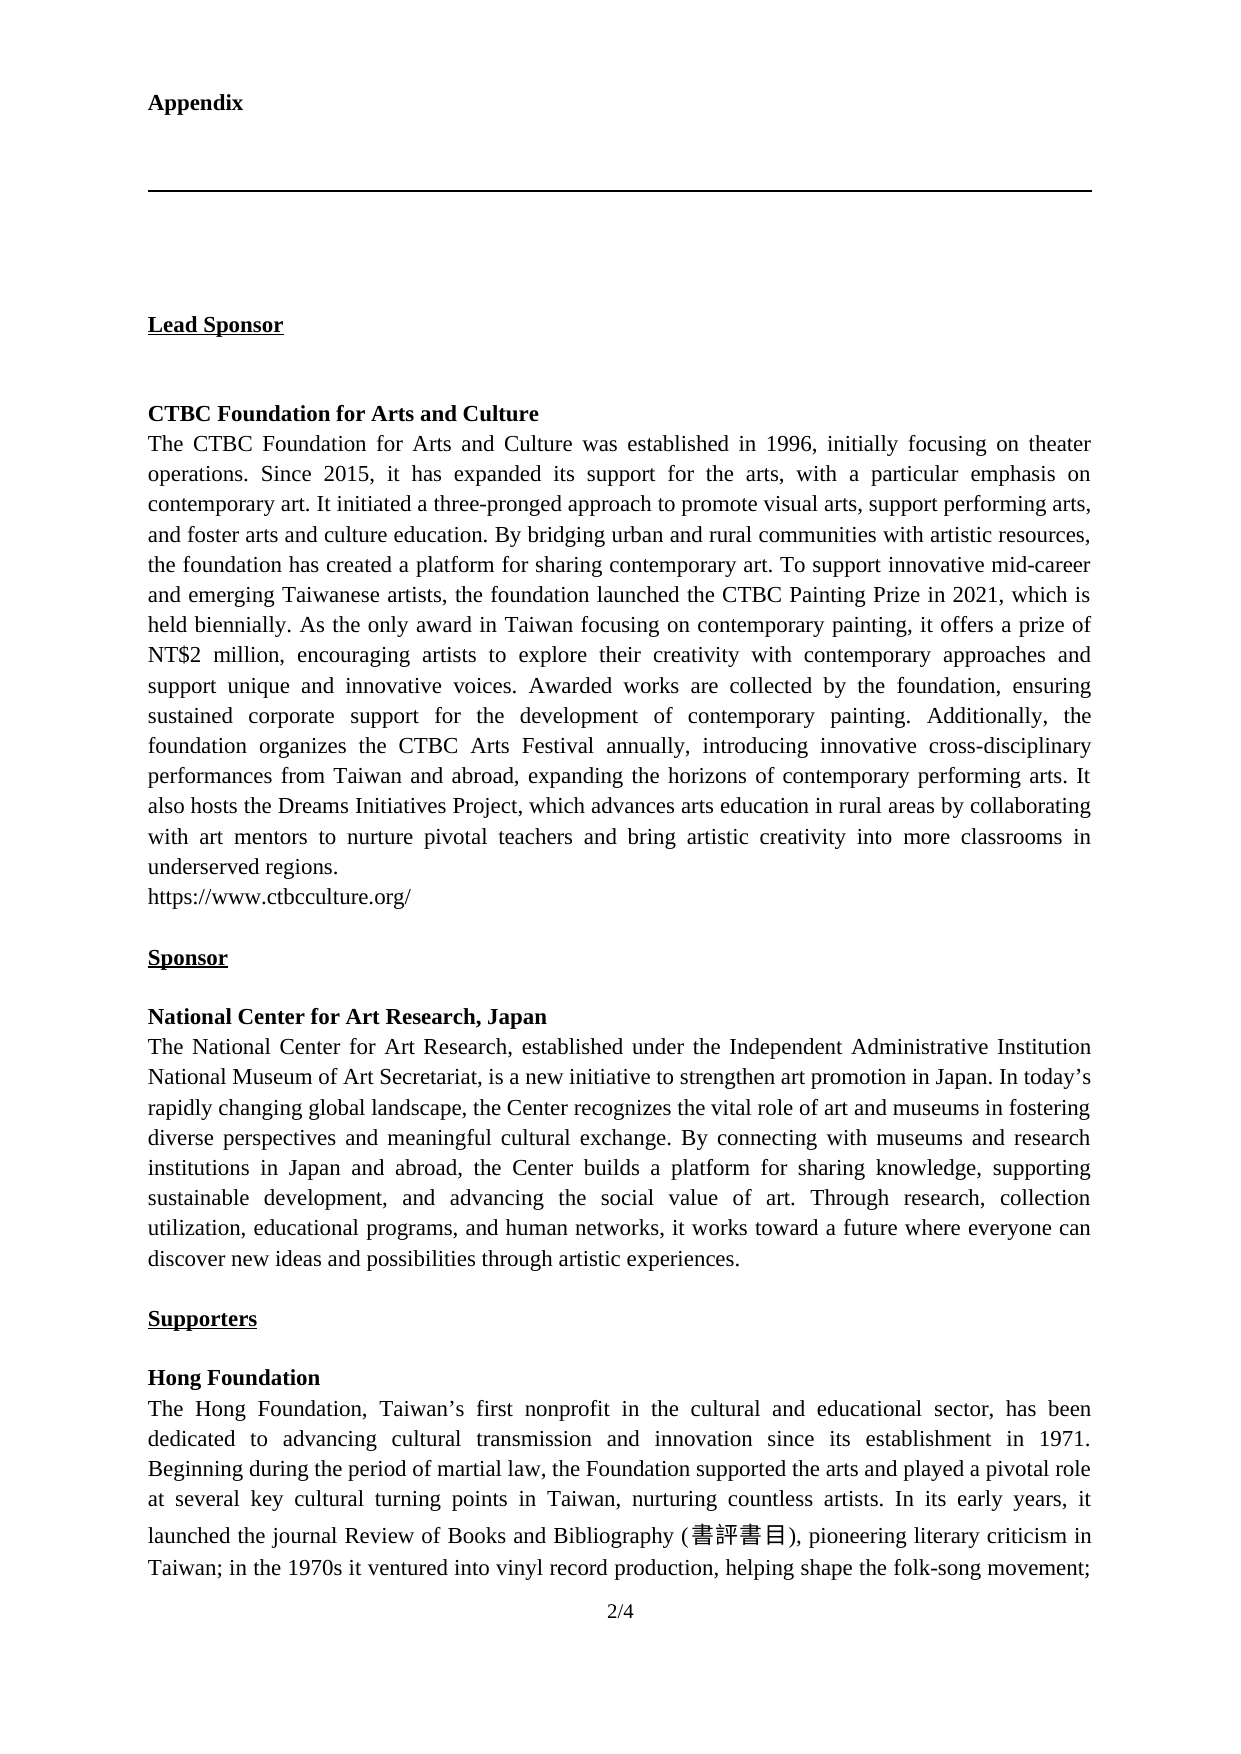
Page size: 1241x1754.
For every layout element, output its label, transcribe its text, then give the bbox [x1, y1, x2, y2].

text National Center for Art Research, Japan [148, 1003, 1092, 1029]
text CTBC Foundation for Arts and Culture [148, 400, 1092, 426]
text https://www.ctbcculture.org/ [148, 883, 1092, 909]
text Supporters [148, 1305, 1092, 1331]
text The Hong Foundation, Taiwan’s first nonprofit in the cultural and educational sector, has been dedicated to advancing cultural transmission and innovation since its establishment in 1971. Beginning during the period of martial law, the Foundation supported the arts and played a pivotal role at several key cultural turning points in Taiwan, nurturing countless artists. In its early years, it launched the journal Review of Books and Bibliography (書評書目), pioneering literary criticism in Taiwan; in the 1970s it ventured into vinyl record production, helping shape the folk-song movement; [148, 1395, 1092, 1580]
text Sponsor [148, 944, 1092, 970]
text The CTBC Foundation for Arts and Culture was established in 1996, initially focusing on theater operations. Since 2015, it has expanded its support for the arts, with a particular emphasis on contemporary art. It initiated a three-pronged approach to promote visual arts, support performing arts, and foster arts and culture education. By bridging urban and rural communities with artistic resources, the foundation has created a platform for sharing contemporary art. To support innovative mid-career and emerging Taiwanese artists, the foundation launched the CTBC Painting Prize in 2021, which is held biennially. As the only award in Taiwan focusing on contemporary painting, it offers a prize of NT$2 million, encouraging artists to explore their creativity with contemporary approaches and support unique and innovative voices. Awarded works are collected by the foundation, ensuring sustained corporate support for the development of contemporary painting. Additionally, the foundation organizes the CTBC Arts Festival annually, introducing innovative cross-disciplinary performances from Taiwan and abroad, expanding the horizons of contemporary performing arts. It also hosts the Dreams Initiatives Project, which advances arts education in rural areas by collaborating with art mentors to nurture pivotal teachers and bring artistic creativity into more classrooms in underserved regions. [148, 430, 1092, 879]
text Lead Sponsor [148, 311, 1092, 338]
text Hong Foundation [148, 1364, 1092, 1391]
text The National Center for Art Research, established under the Independent Administrative Institution National Museum of Art Secretariat, is a new initiative to strengthen art promotion in Japan. In today’s rapidly changing global landscape, the Center recognizes the vital role of art and museums in fostering diverse perspectives and meaningful cultural exchange. By connecting with museums and research institutions in Japan and abroad, the Center builds a platform for sharing knowledge, supporting sustainable development, and advancing the social value of art. Through research, collection utilization, educational programs, and human networks, it works toward a future where everyone can discover new ideas and possibilities through artistic experiences. [148, 1033, 1092, 1271]
